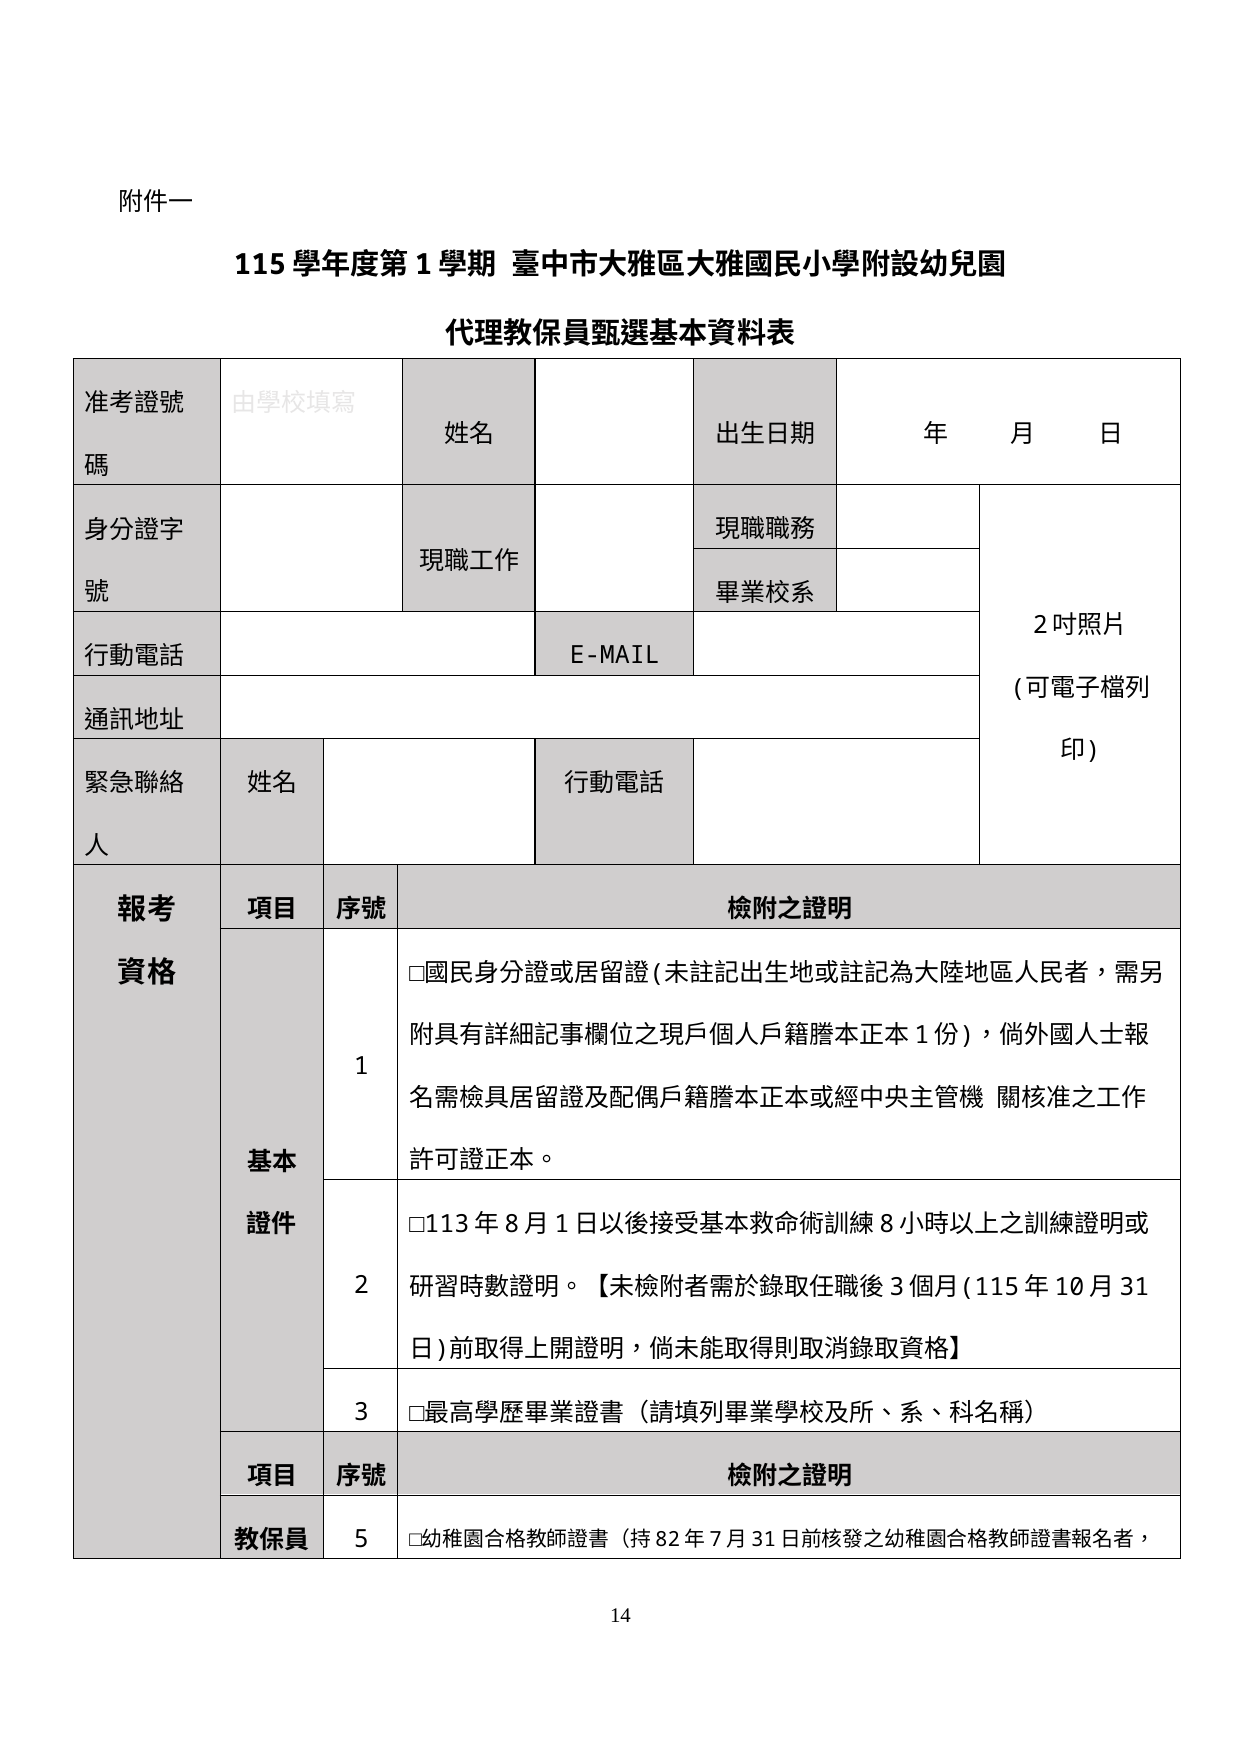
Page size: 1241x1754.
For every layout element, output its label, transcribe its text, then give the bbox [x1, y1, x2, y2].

text 115學年度第1學期 臺中市大雅區大雅國民小學附設幼兒園 [118, 221, 1122, 283]
table_cell 檢附之證明 [398, 865, 1180, 928]
table_cell [536, 485, 693, 611]
table_cell [837, 549, 979, 611]
table_cell 畢業校系 [694, 549, 836, 611]
table_cell E-MAIL [536, 612, 693, 675]
table_cell 5 [324, 1496, 397, 1558]
table_cell 姓名 [221, 739, 323, 864]
table_cell 2吋照片 (可電子檔列印) [980, 485, 1180, 864]
table_header 出生日期 [694, 359, 836, 484]
table_cell 行動電話 [536, 739, 693, 864]
table_cell 報考 資格 [74, 865, 220, 1558]
table_header 由學校填寫 [221, 359, 402, 484]
table_cell 1 [324, 929, 397, 1179]
table_cell 基本 證件 [221, 929, 323, 1431]
table_cell 現職工作 [403, 485, 534, 611]
table_header 年 月 日 [837, 359, 1180, 484]
table_cell [221, 612, 534, 675]
table_cell 序號 [324, 1432, 397, 1494]
table_cell 檢附之證明 [398, 1432, 1180, 1494]
table_cell □幼稚園合格教師證書（持82年7月31日前核發之幼稚園合格教師證書報名者， [398, 1496, 1180, 1558]
table_cell [694, 612, 979, 675]
table_cell 2 [324, 1180, 397, 1367]
table_cell 現職職務 [694, 485, 836, 548]
table_cell [221, 676, 979, 738]
table_cell □113年8月1日以後接受基本救命術訓練8小時以上之訓練證明或研習時數證明。【未檢附者需於錄取任職後3個月(115年10月31日)前取得上開證明，倘未能取得則取消錄取資格】 [398, 1180, 1180, 1367]
text 附件一 [118, 158, 1122, 221]
table_header 姓名 [403, 359, 534, 484]
table_cell □國民身分證或居留證(未註記出生地或註記為大陸地區人民者，需另附具有詳細記事欄位之現戶個人戶籍謄本正本1份)，倘外國人士報名需檢具居留證及配偶戶籍謄本正本或經中央主管機 關核准之工作許可證正本。 [398, 929, 1180, 1179]
table_cell 3 [324, 1369, 397, 1431]
table_cell 身分證字號 [74, 485, 220, 611]
table_header [536, 359, 693, 484]
table_cell 序號 [324, 865, 397, 928]
table_cell 行動電話 [74, 612, 220, 675]
table_cell [694, 739, 979, 864]
table_cell □最高學歷畢業證書（請填列畢業學校及所、系、科名稱） [398, 1369, 1180, 1431]
table_cell [221, 485, 402, 611]
table_cell [837, 485, 979, 548]
table_cell 項目 [221, 865, 323, 928]
text 代理教保員甄選基本資料表 [118, 289, 1122, 352]
table_cell 項目 [221, 1432, 323, 1494]
table_cell [324, 739, 534, 864]
table_cell 通訊地址 [74, 676, 220, 738]
table_cell 教保員 [221, 1496, 323, 1558]
table_header 准考證號碼 [74, 359, 220, 484]
table_cell 緊急聯絡人 [74, 739, 220, 864]
